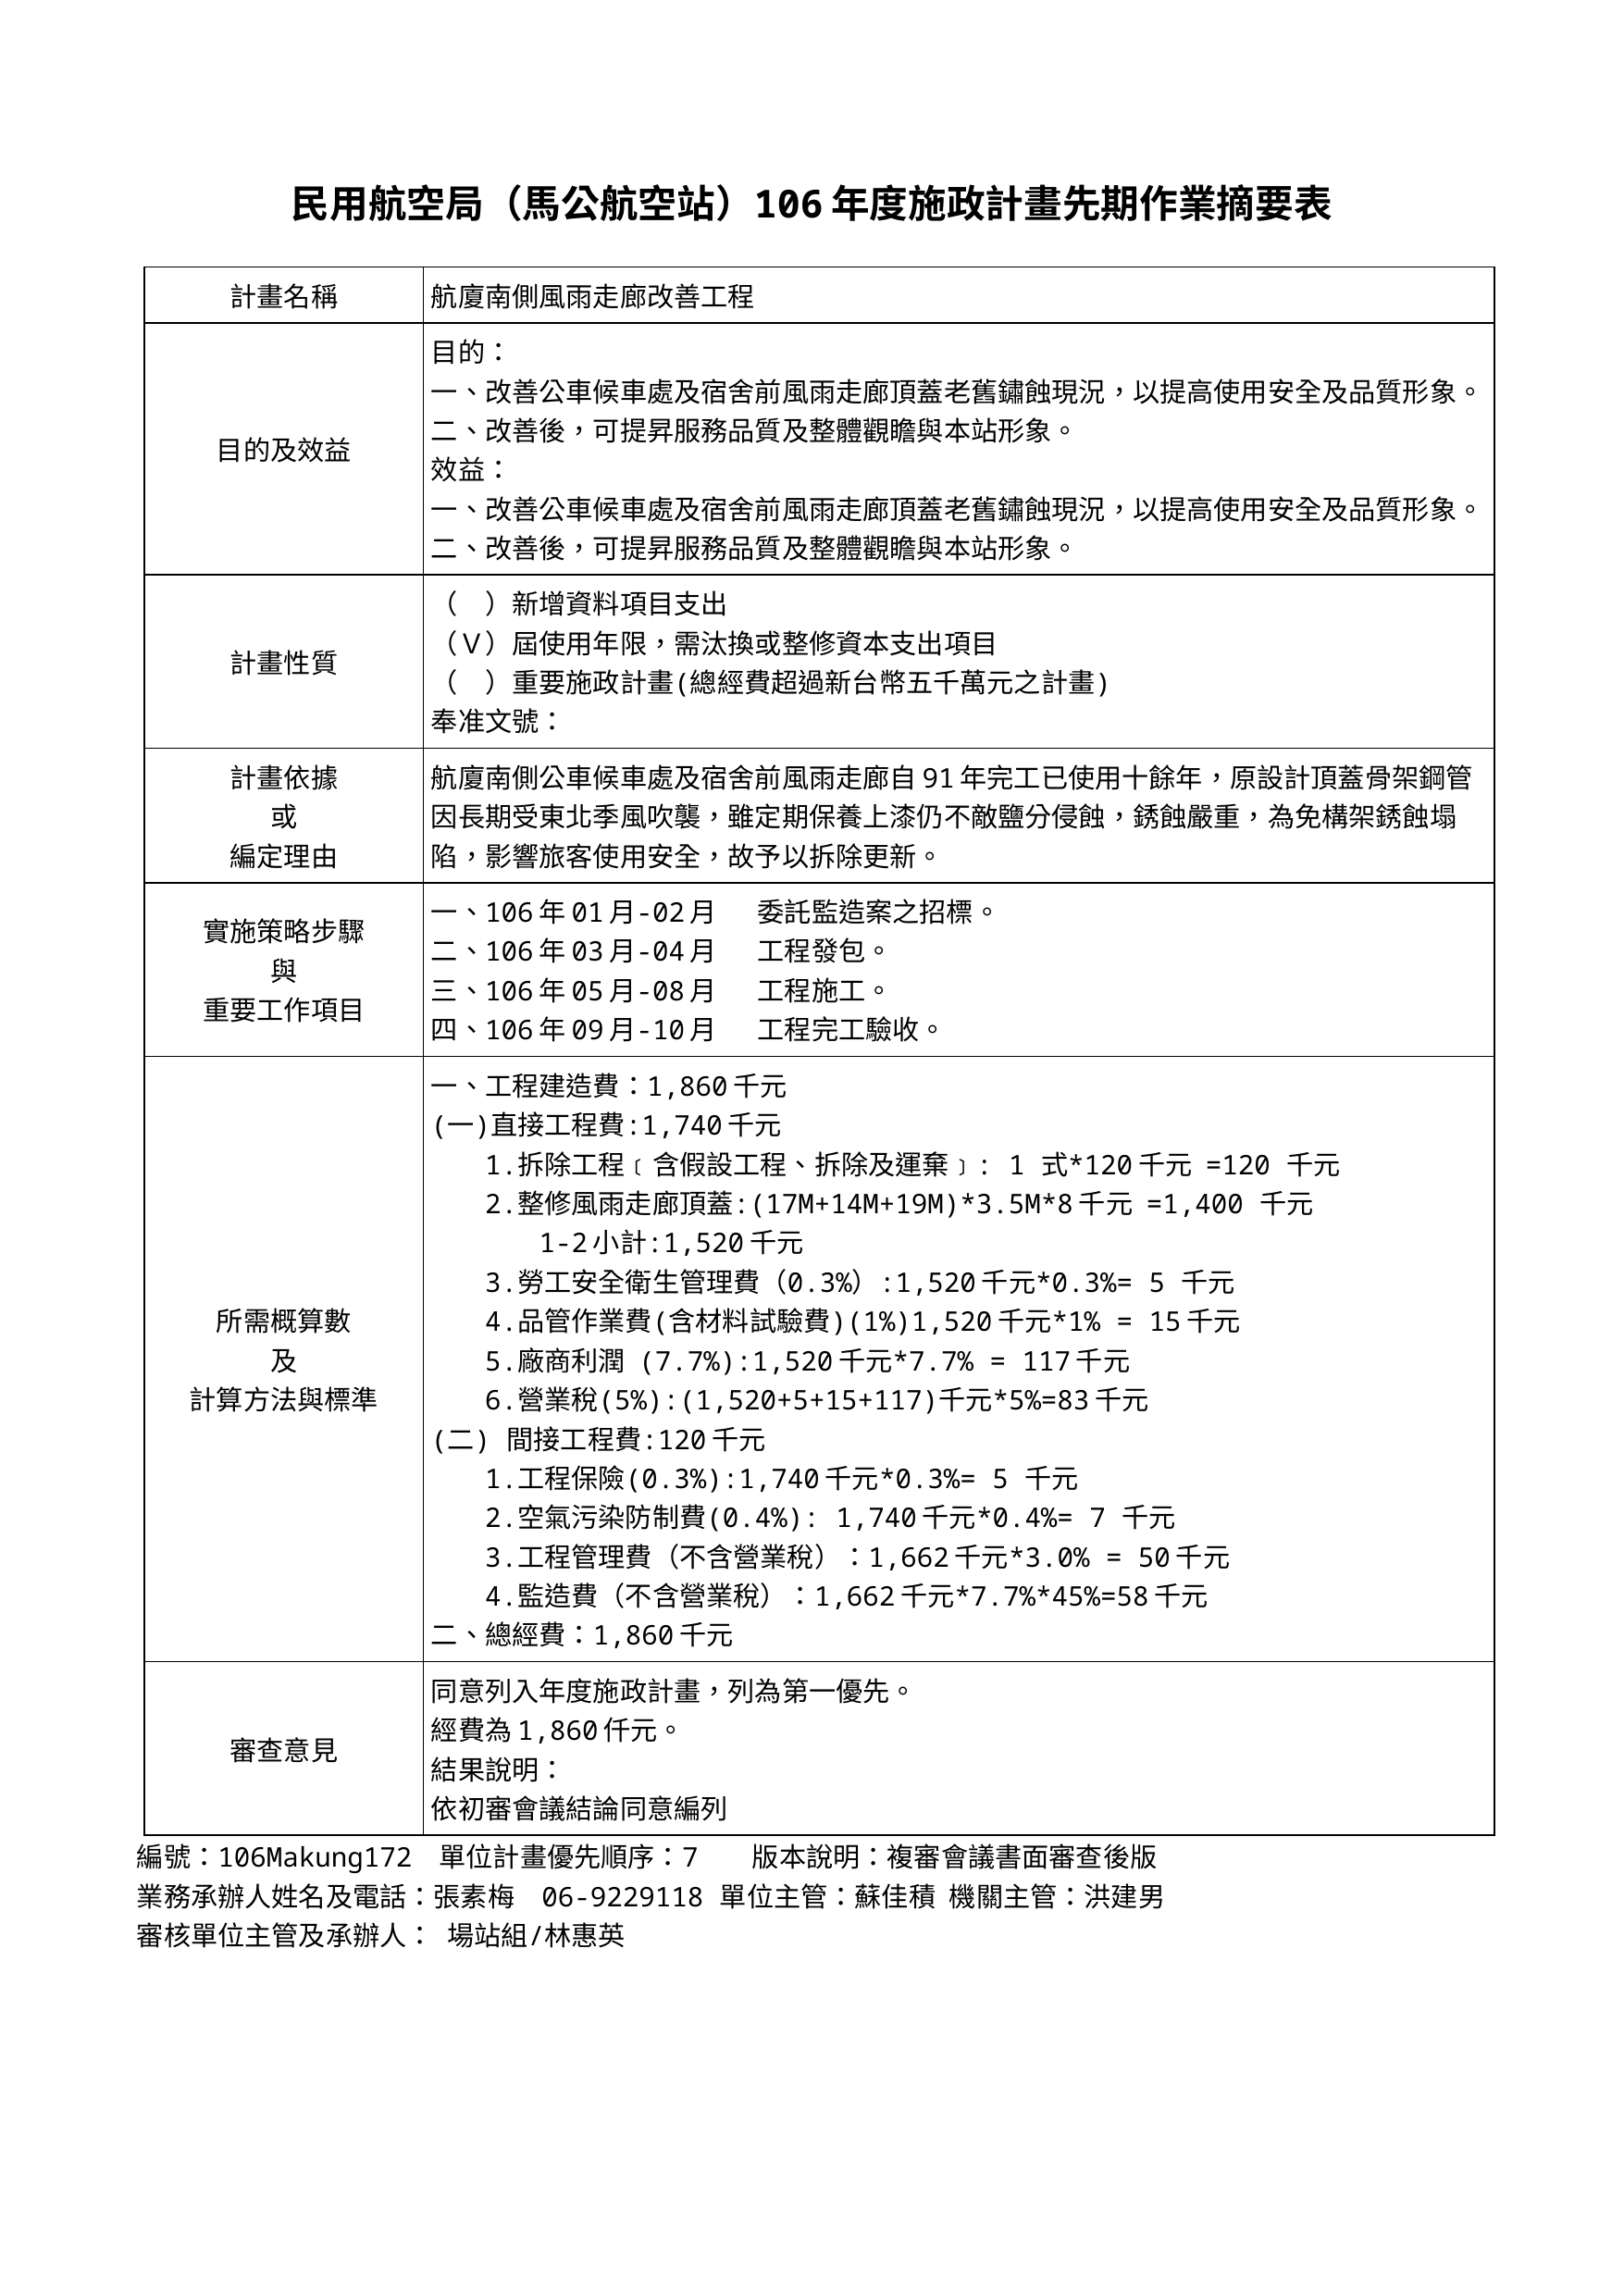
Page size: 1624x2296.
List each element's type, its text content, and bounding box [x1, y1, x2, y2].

table_cell （ ）新增資料項目支出 （Ｖ）屆使用年限，需汰換或整修資本支出項目 （ ）重要施政計畫(總經費超過新台幣五千萬元之計畫) 奉准文號： [424, 576, 1494, 748]
table_cell 一、106年01月-02月 委託監造案之招標。 二、106年03月-04月 工程發包。 三、106年05月-08月 工程施工。 四、106年09月-10月 工程完工驗收。 [424, 884, 1494, 1056]
table_cell 計畫性質 [145, 576, 423, 748]
text 編號：106Makung172 單位計畫優先順序：7 版本說明：複審會議書面審查後版 [137, 1836, 1486, 1875]
table_cell 同意列入年度施政計畫，列為第一優先。 經費為1,860仟元。 結果說明： 依初審會議結論同意編列 [424, 1662, 1494, 1834]
table_header 航廈南側風雨走廊改善工程 [424, 267, 1494, 322]
table_cell 一、工程建造費：1,860千元 (一)直接工程費:1,740千元 1.拆除工程﹝含假設工程、拆除及運棄﹞: 1 式*120千元 =120 千元 2.整修風雨走廊頂蓋:(17M+14M+19M)*3.5M*8千元 =1,400 千元 1-2小計:1,520千元 3.勞工安全衛生管理費（0.3%）:1,520千元*0.3%= 5 千元 4.品管作業費(含材料試驗費)(1%)1,520千元*1% = 15千元 5.廠商利潤 (7.7%):1,520千元*7.7% = 117千元 6.營業稅(5%):(1,520+5+15+117)千元*5%=83千元 (二) 間接工程費:120千元 1.工程保險(0.3%):1,740千元*0.3%= 5 千元 2.空氣污染防制費(0.4%): 1,740千元*0.4%= 7 千元 3.工程管理費（不含營業稅）：1,662千元*3.0% = 50千元 4.監造費（不含營業稅）：1,662千元*7.7%*45%=58千元 二、總經費：1,860千元 [424, 1057, 1494, 1661]
table_cell 所需概算數 及 計算方法與標準 [145, 1057, 423, 1661]
table_cell 實施策略步驟 與 重要工作項目 [145, 884, 423, 1056]
table_cell 航廈南側公車候車處及宿舍前風雨走廊自91年完工已使用十餘年，原設計頂蓋骨架鋼管因長期受東北季風吹襲，雖定期保養上漆仍不敵鹽分侵蝕，銹蝕嚴重，為免構架銹蝕塌陷，影響旅客使用安全，故予以拆除更新。 [424, 749, 1494, 882]
table_header 計畫名稱 [145, 267, 423, 322]
table_cell 目的： 一、改善公車候車處及宿舍前風雨走廊頂蓋老舊鏽蝕現況，以提高使用安全及品質形象。 二、改善後，可提昇服務品質及整體觀瞻與本站形象。 效益： 一、改善公車候車處及宿舍前風雨走廊頂蓋老舊鏽蝕現況，以提高使用安全及品質形象。 二、改善後，可提昇服務品質及整體觀瞻與本站形象。 [424, 324, 1494, 574]
table_cell 目的及效益 [145, 324, 423, 574]
text 民用航空局（馬公航空站）106年度施政計畫先期作業摘要表 [137, 173, 1486, 230]
table_cell 計畫依據 或 編定理由 [145, 749, 423, 882]
text 審核單位主管及承辦人： 場站組/林惠英 [137, 1915, 1486, 1954]
table_cell 審查意見 [145, 1662, 423, 1834]
text 業務承辦人姓名及電話：張素梅 06-9229118 單位主管：蘇佳積 機關主管：洪建男 [137, 1875, 1486, 1915]
